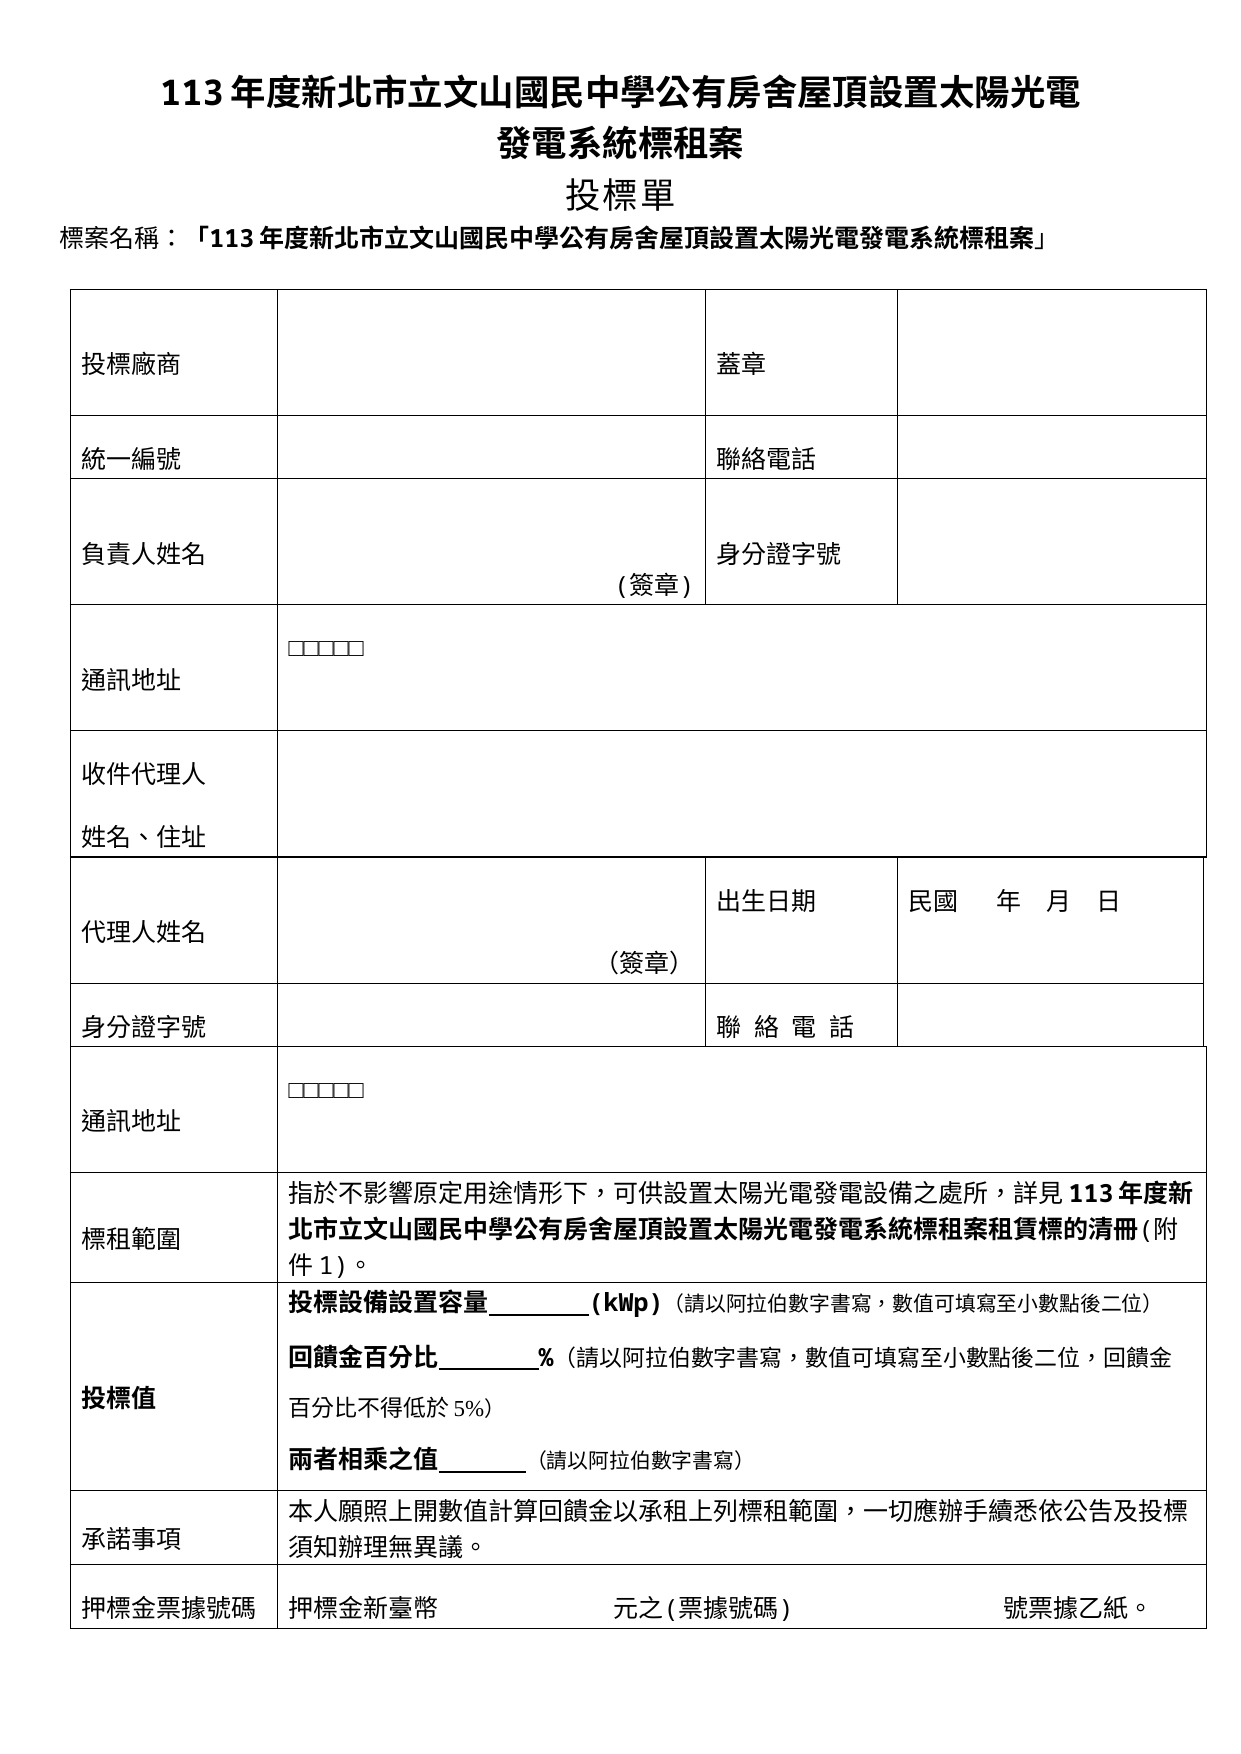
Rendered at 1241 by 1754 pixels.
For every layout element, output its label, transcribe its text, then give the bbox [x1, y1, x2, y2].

table_cell 身分證字號 [706, 479, 897, 604]
table_header 蓋章 [706, 290, 897, 415]
table_cell [898, 479, 1206, 604]
text 發電系統標租案 [59, 116, 1181, 167]
table_cell 押標金票據號碼 [71, 1565, 277, 1627]
table_header [898, 290, 1206, 415]
table_cell 標租範圍 [71, 1173, 277, 1282]
table_cell 投標設備設置容量 (kWp)（請以阿拉伯數字書寫，數值可填寫至小數點後二位） 回饋金百分比 %（請以阿拉伯數字書寫，數值可填寫至小數點後二位，回饋金百分比不得低於5%） 兩者相乘之值 （請以阿拉伯數字書寫） [278, 1283, 1206, 1490]
table_cell 代理人姓名 [71, 858, 277, 982]
table_cell 指於不影響原定用途情形下，可供設置太陽光電發電設備之處所，詳見113年度新北市立文山國民中學公有房舍屋頂設置太陽光電發電系統標租案租賃標的清冊(附件1)。 [278, 1173, 1206, 1282]
table_cell □□□□□ [278, 1047, 1206, 1172]
table_cell 出生日期 [706, 858, 897, 982]
table_cell 身分證字號 [71, 984, 277, 1046]
table_cell [898, 984, 1203, 1046]
table_cell 統一編號 [71, 416, 277, 478]
table_cell 聯絡電話 [706, 416, 897, 478]
table_cell 負責人姓名 [71, 479, 277, 604]
table_cell 收件代理人 姓名、住址 [71, 731, 277, 856]
text 投標單 [59, 167, 1181, 218]
table_cell （簽章） [278, 858, 705, 982]
table_cell [898, 416, 1206, 478]
table_cell 通訊地址 [71, 1047, 277, 1172]
table_cell [278, 731, 1206, 856]
table_cell 押標金新臺幣 元之(票據號碼) 號票據乙紙。 [278, 1565, 1206, 1627]
table_cell [278, 416, 705, 478]
table_cell [278, 984, 705, 1046]
table_cell (簽章) [278, 479, 705, 604]
table_cell 投標值 [71, 1283, 277, 1490]
table_cell 民國 年 月 日 [898, 858, 1203, 982]
table_cell 通訊地址 [71, 605, 277, 730]
table_cell 本人願照上開數值計算回饋金以承租上列標租範圍，一切應辦手續悉依公告及投標須知辦理無異議。 [278, 1491, 1206, 1564]
text 標案名稱：「113年度新北市立文山國民中學公有房舍屋頂設置太陽光電發電系統標租案」 [59, 218, 1181, 254]
table_cell 承諾事項 [71, 1491, 277, 1564]
table_cell □□□□□ [278, 605, 1206, 730]
table_header 投標廠商 [71, 290, 277, 415]
table_cell 聯 絡 電 話 [706, 984, 897, 1046]
table_header [278, 290, 705, 415]
text 113年度新北市立文山國民中學公有房舍屋頂設置太陽光電 [59, 64, 1181, 116]
